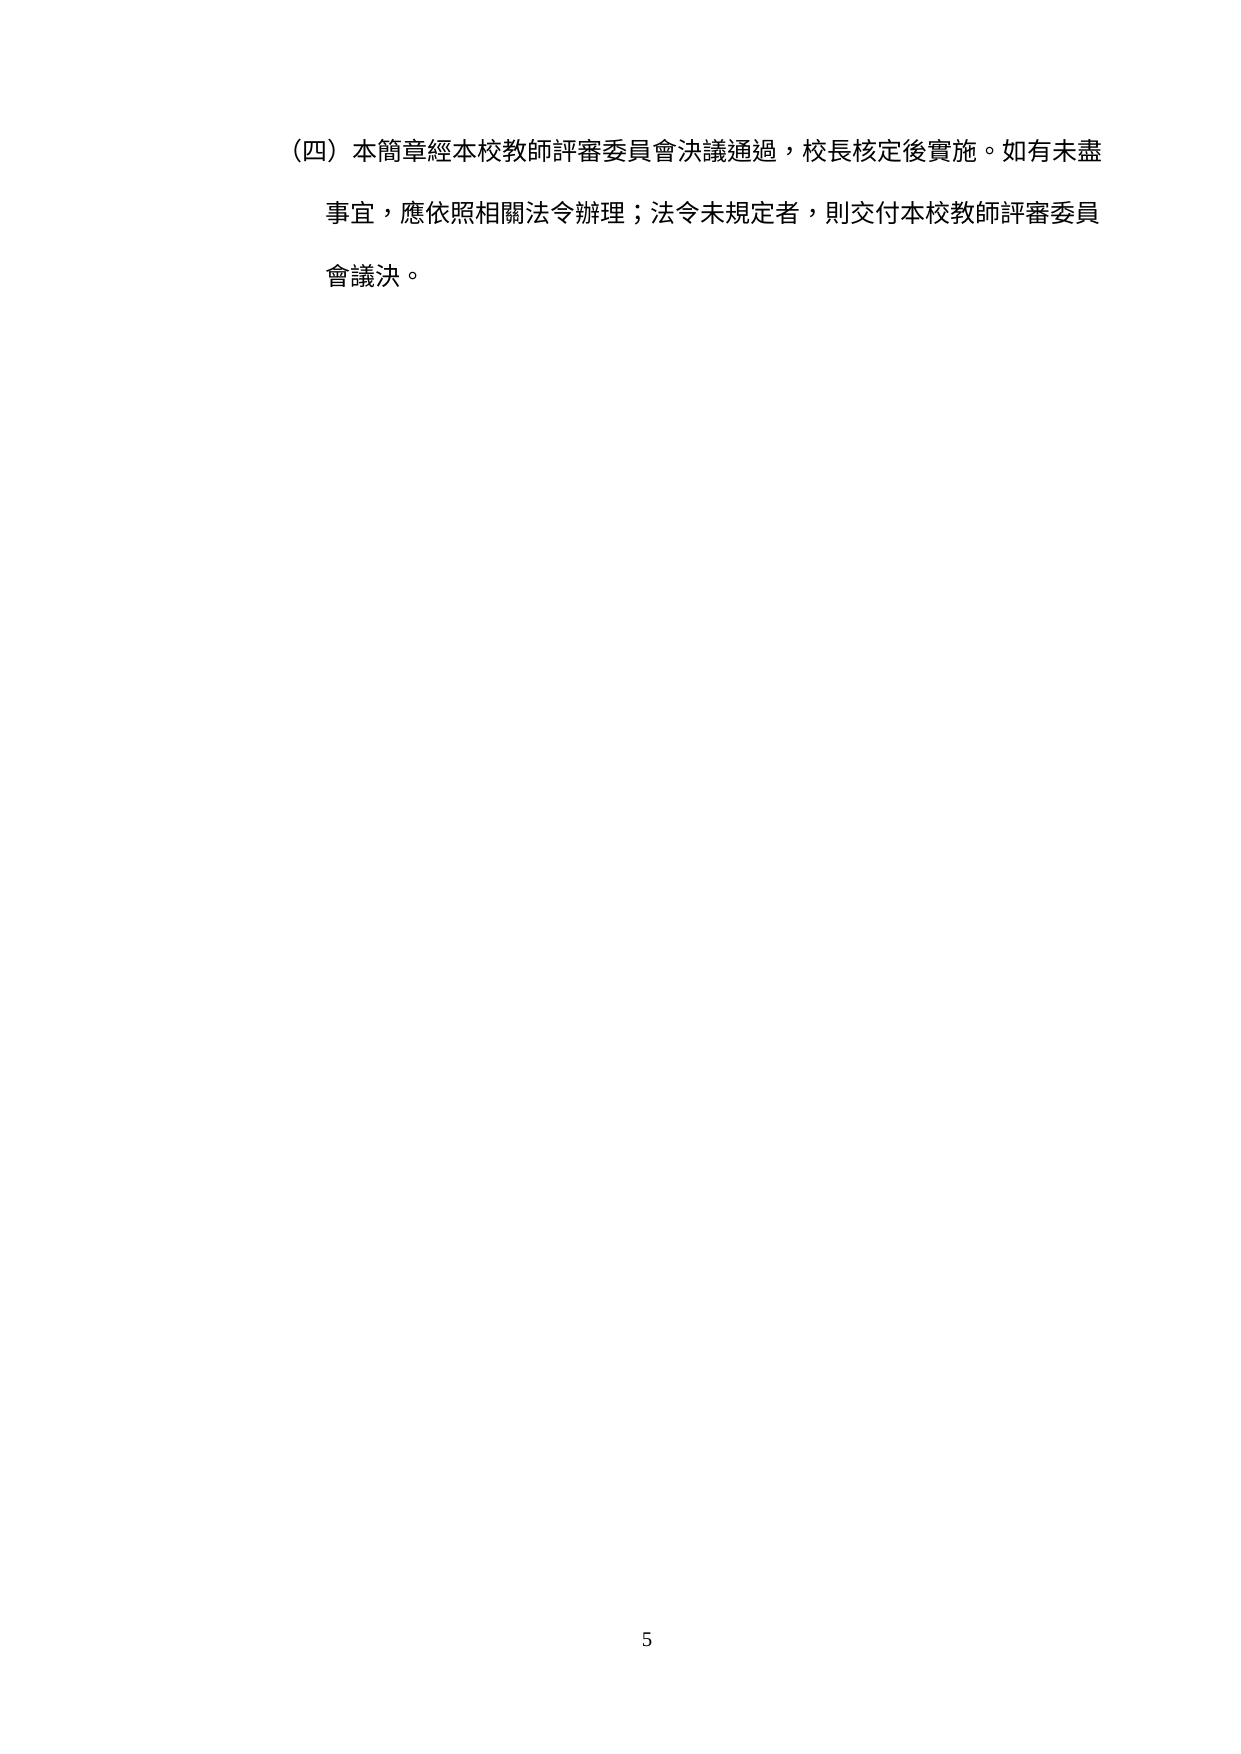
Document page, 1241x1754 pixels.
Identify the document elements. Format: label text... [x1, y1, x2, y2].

text （四）本簡章經本校教師評審委員會決議通過，校長核定後實施。如有未盡事宜，應依照相關法令辦理；法令未規定者，則交付本校教師評審委員會議決。 [187, 108, 1106, 295]
